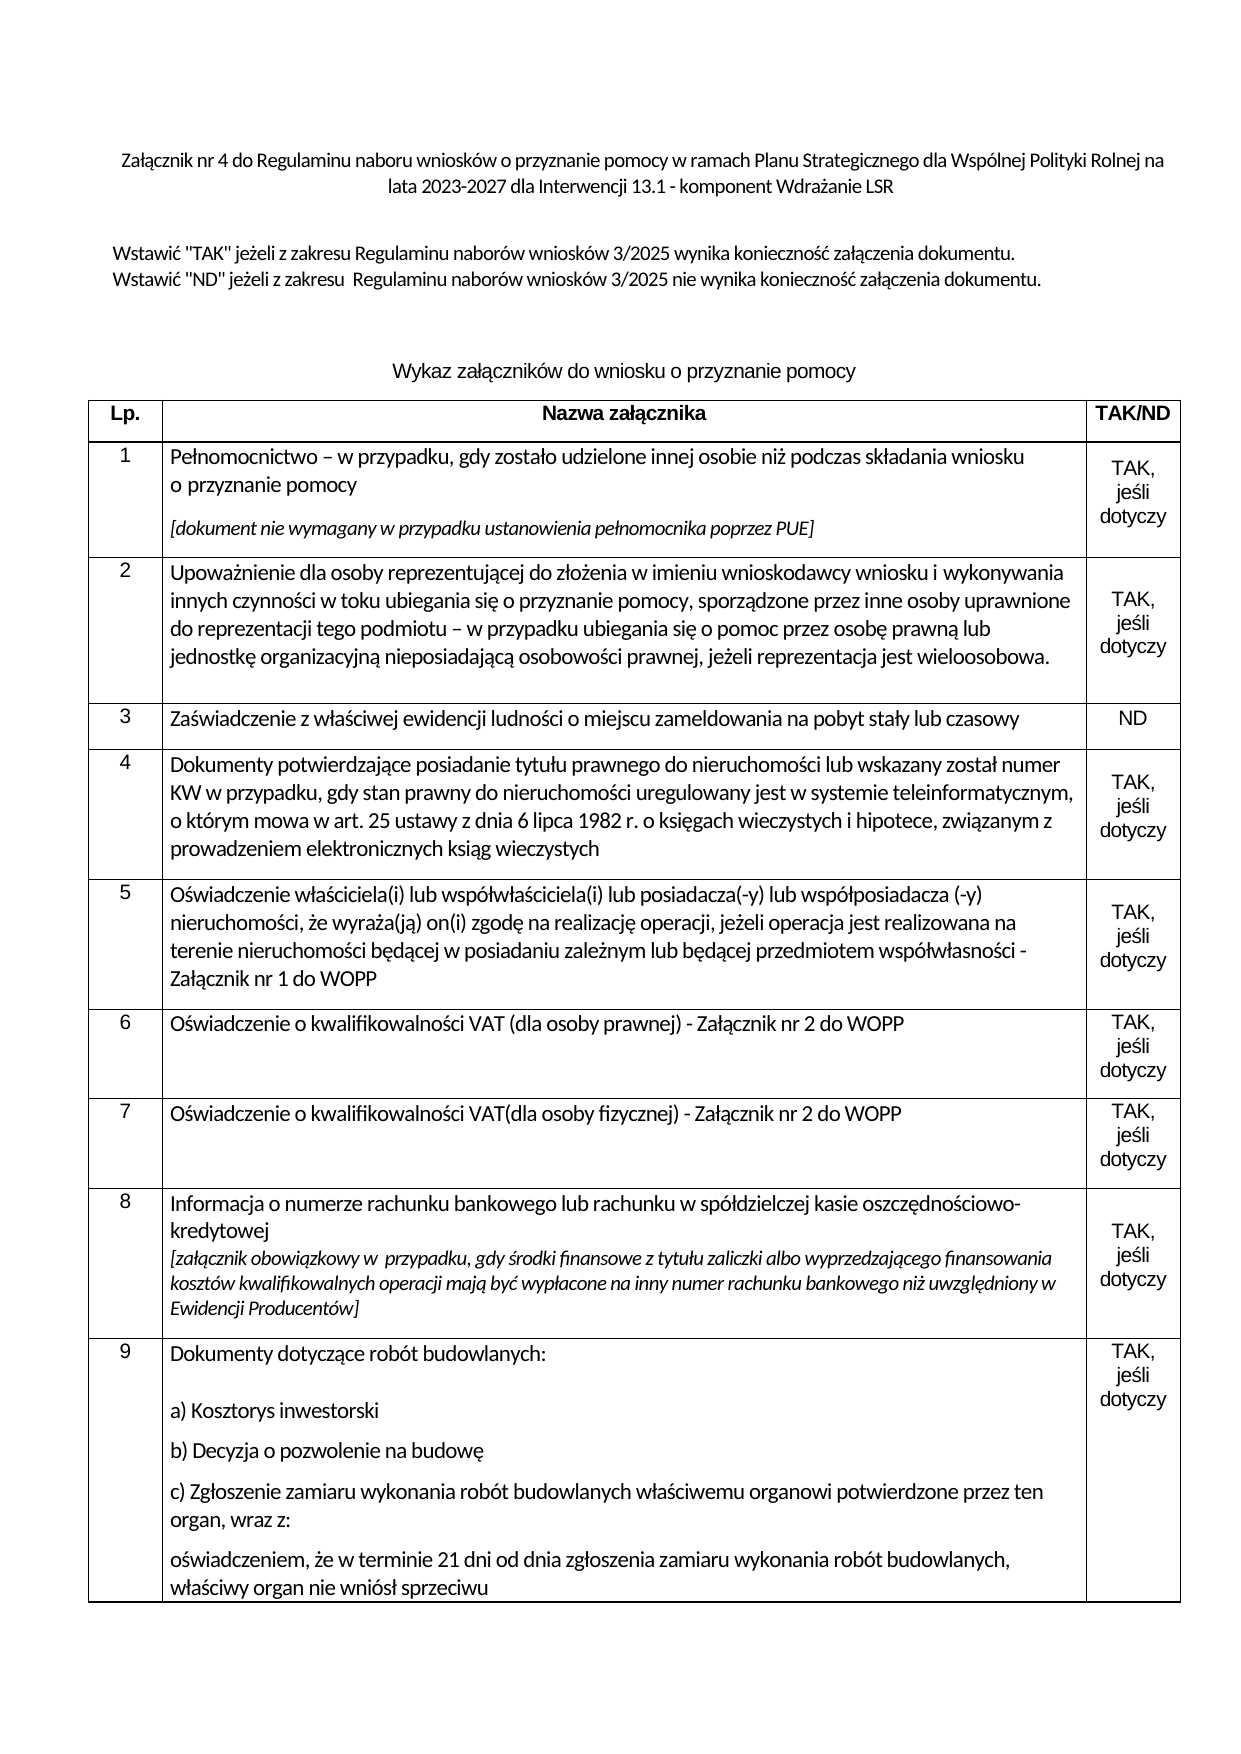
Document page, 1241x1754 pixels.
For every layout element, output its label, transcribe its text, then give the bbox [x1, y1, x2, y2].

table_cell 2 [89, 558, 162, 703]
table_cell 8 [89, 1189, 162, 1338]
table_cell Dokumenty dotyczące robót budowlanych: a) Kosztorys inwestorski b) Decyzja o pozwolenie na budowę c) Zgłoszenie zamiaru wykonania robót budowlanych właściwemu organowi potwierdzone przez ten organ, wraz z: oświadczeniem, że w terminie 21 dni od dnia zgłoszenia zamiaru wykonania robót budowlanych, właściwy organ nie wniósł sprzeciwu [163, 1339, 1086, 1601]
table_cell Zaświadczenie z właściwej ewidencji ludności o miejscu zameldowania na pobyt stały lub czasowy [163, 704, 1086, 749]
table_cell 6 [89, 1010, 162, 1098]
table_cell TAK, jeśli dotyczy [1087, 750, 1180, 879]
table_cell [89, 359, 162, 400]
table_cell TAK, jeśli dotyczy [1087, 443, 1180, 557]
table_cell Lp. [89, 401, 162, 441]
table_cell 1 [89, 443, 162, 557]
table_cell 5 [89, 880, 162, 1008]
table_cell Oświadczenie o kwalifikowalności VAT(dla osoby fizycznej) - Załącznik nr 2 do WOPP [163, 1099, 1086, 1188]
table_cell [1086, 359, 1180, 400]
table_cell Dokumenty potwierdzające posiadanie tytułu prawnego do nieruchomości lub wskazany został numer KW w przypadku, gdy stan prawny do nieruchomości uregulowany jest w systemie teleinformatycznym, o którym mowa w art. 25 ustawy z dnia 6 lipca 1982 r. o księgach wieczystych i hipotece, związanym z prowadzeniem elektronicznych ksiąg wieczystych [163, 750, 1086, 879]
table_cell 3 [89, 704, 162, 749]
table_cell TAK/ND [1087, 401, 1180, 441]
table_cell Oświadczenie właściciela(i) lub współwłaściciela(i) lub posiadacza(-y) lub współposiadacza (-y) nieruchomości, że wyraża(ją) on(i) zgodę na realizację operacji, jeżeli operacja jest realizowana na terenie nieruchomości będącej w posiadaniu zależnym lub będącej przedmiotem współwłasności - Załącznik nr 1 do WOPP [163, 880, 1086, 1008]
table_cell TAK, jeśli dotyczy [1087, 558, 1180, 703]
table_cell 7 [89, 1099, 162, 1188]
table_cell Upoważnienie dla osoby reprezentującej do złożenia w imieniu wnioskodawcy wniosku i wykonywania innych czynności w toku ubiegania się o przyznanie pomocy, sporządzone przez inne osoby uprawnione do reprezentacji tego podmiotu – w przypadku ubiegania się o pomoc przez osobę prawną lub jednostkę organizacyjną nieposiadającą osobowości prawnej, jeżeli reprezentacja jest wieloosobowa. [163, 558, 1086, 703]
table_cell 4 [89, 750, 162, 879]
table_cell Informacja o numerze rachunku bankowego lub rachunku w spółdzielczej kasie oszczędnościowo-kredytowej [załącznik obowiązkowy w przypadku, gdy środki finansowe z tytułu zaliczki albo wyprzedzającego finansowania kosztów kwalifikowalnych operacji mają być wypłacone na inny numer rachunku bankowego niż uwzględniony w Ewidencji Producentów] [163, 1189, 1086, 1338]
table_cell TAK, jeśli dotyczy [1087, 1339, 1180, 1601]
table_cell 9 [89, 1339, 162, 1601]
table_cell TAK, jeśli dotyczy [1087, 1099, 1180, 1188]
table_cell Oświadczenie o kwalifikowalności VAT (dla osoby prawnej) - Załącznik nr 2 do WOPP [163, 1010, 1086, 1098]
table_cell TAK, jeśli dotyczy [1087, 1010, 1180, 1098]
table_header [89, 148, 105, 359]
table_cell Pełnomocnictwo – w przypadku, gdy zostało udzielone innej osobie niż podczas składania wniosku o przyznanie pomocy [dokument nie wymagany w przypadku ustanowienia pełnomocnika poprzez PUE] [163, 443, 1086, 557]
table_cell Nazwa załącznika [163, 401, 1086, 441]
table_cell Wykaz załączników do wniosku o przyznanie pomocy [163, 359, 1086, 400]
table_header Załącznik nr 4 do Regulaminu naboru wniosków o przyznanie pomocy w ramach Planu Strategicznego dla Wspólnej Polityki Rolnej na lata 2023-2027 dla Interwencji 13.1 - komponent Wdrażanie LSR Wstawić "TAK" jeżeli z zakresu Regulaminu naborów wniosków 3/2025 wynika konieczność załączenia dokumentu. Wstawić "ND" jeżeli z zakresu Regulaminu naborów wniosków 3/2025 nie wynika konieczność załączenia dokumentu. [105, 148, 1180, 359]
table_cell ND [1087, 704, 1180, 749]
table_cell TAK, jeśli dotyczy [1087, 880, 1180, 1008]
table_cell TAK, jeśli dotyczy [1087, 1189, 1180, 1338]
